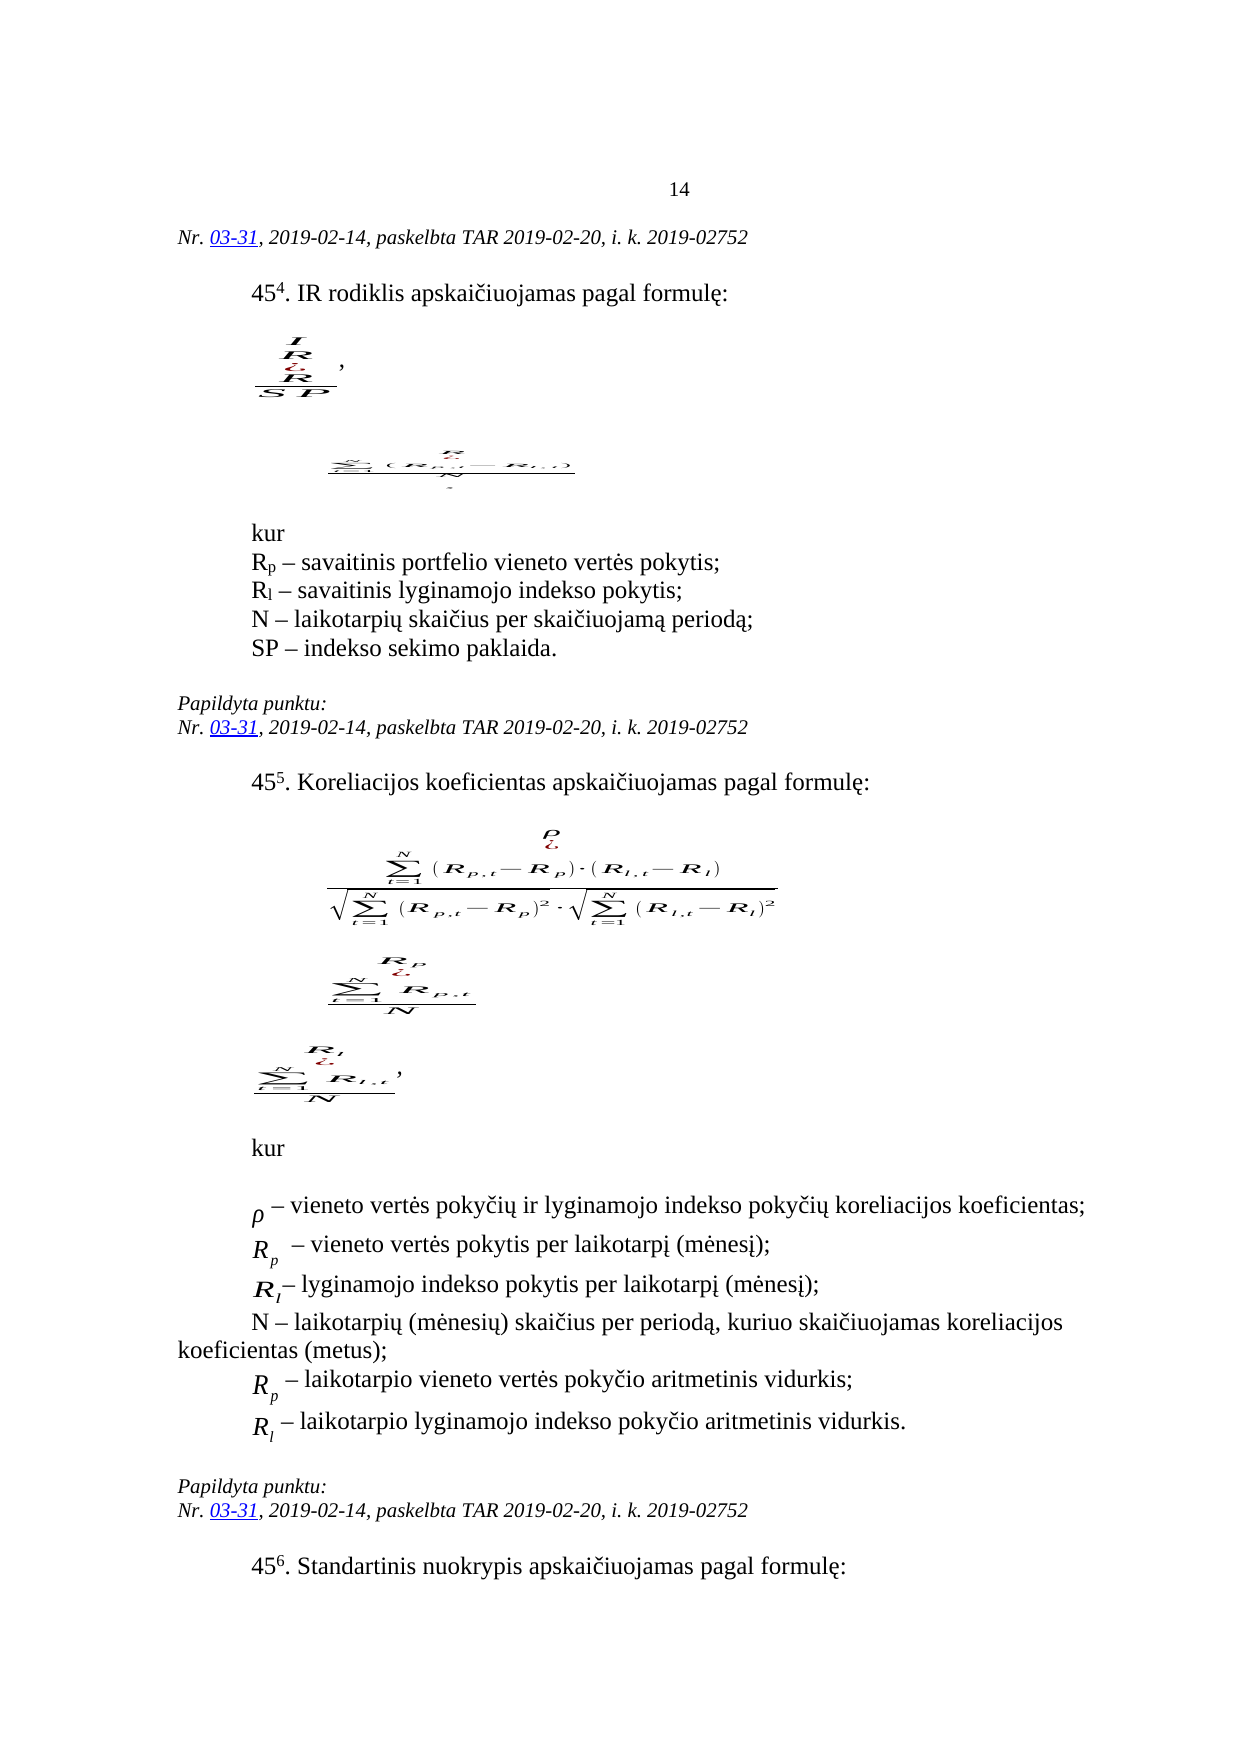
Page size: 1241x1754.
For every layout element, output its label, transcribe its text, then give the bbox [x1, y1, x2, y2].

text 454. IR rodiklis apskaičiuojamas pagal formulę: [177, 278, 1181, 307]
text SP – indekso sekimo paklaida. [177, 633, 1181, 662]
text Rp – savaitinis portfelio vieneto vertės pokytis; [177, 547, 1181, 576]
text Papildyta punktu: [177, 1474, 1181, 1498]
text , [177, 1045, 1181, 1104]
text N – laikotarpių (mėnesių) skaičius per periodą, kuriuo skaičiuojamas koreliacijos koeficientas (metus); [177, 1307, 1181, 1364]
text Rl – savaitinis lyginamojo indekso pokytis; [177, 576, 1181, 604]
text kur [177, 1133, 1181, 1162]
text kur [177, 518, 1181, 547]
text rho – vieneto vertės pokyčių ir lyginamojo indekso pokyčių koreliacijos koeficientas; [177, 1191, 1181, 1229]
text Nr. 03-31, 2019-02-14, paskelbta TAR 2019-02-20, i. k. 2019-02752 [177, 1498, 1181, 1522]
text Delta– lyginamojo indekso pokytis per laikotarpį (mėnesį); [177, 1269, 1181, 1307]
text Delta – vieneto vertės pokytis per laikotarpį (mėnesį); [177, 1229, 1181, 1269]
text 455. Koreliacijos koeficientas apskaičiuojamas pagal formulę: [177, 767, 1181, 796]
text vidurkisdeltaI – laikotarpio lyginamojo indekso pokyčio aritmetinis vidurkis. [177, 1406, 1181, 1446]
text Nr. 03-31, 2019-02-14, paskelbta TAR 2019-02-20, i. k. 2019-02752 [177, 225, 1181, 249]
text , [177, 336, 1181, 400]
text Nr. 03-31, 2019-02-14, paskelbta TAR 2019-02-20, i. k. 2019-02752 [177, 715, 1181, 739]
text Papildyta punktu: [177, 691, 1181, 715]
text N – laikotarpių skaičius per skaičiuojamą periodą; [177, 604, 1181, 633]
text vidurkisdeltav – laikotarpio vieneto vertės pokyčio aritmetinis vidurkis; [177, 1364, 1181, 1406]
text 456. Standartinis nuokrypis apskaičiuojamas pagal formulę: [177, 1551, 1181, 1580]
